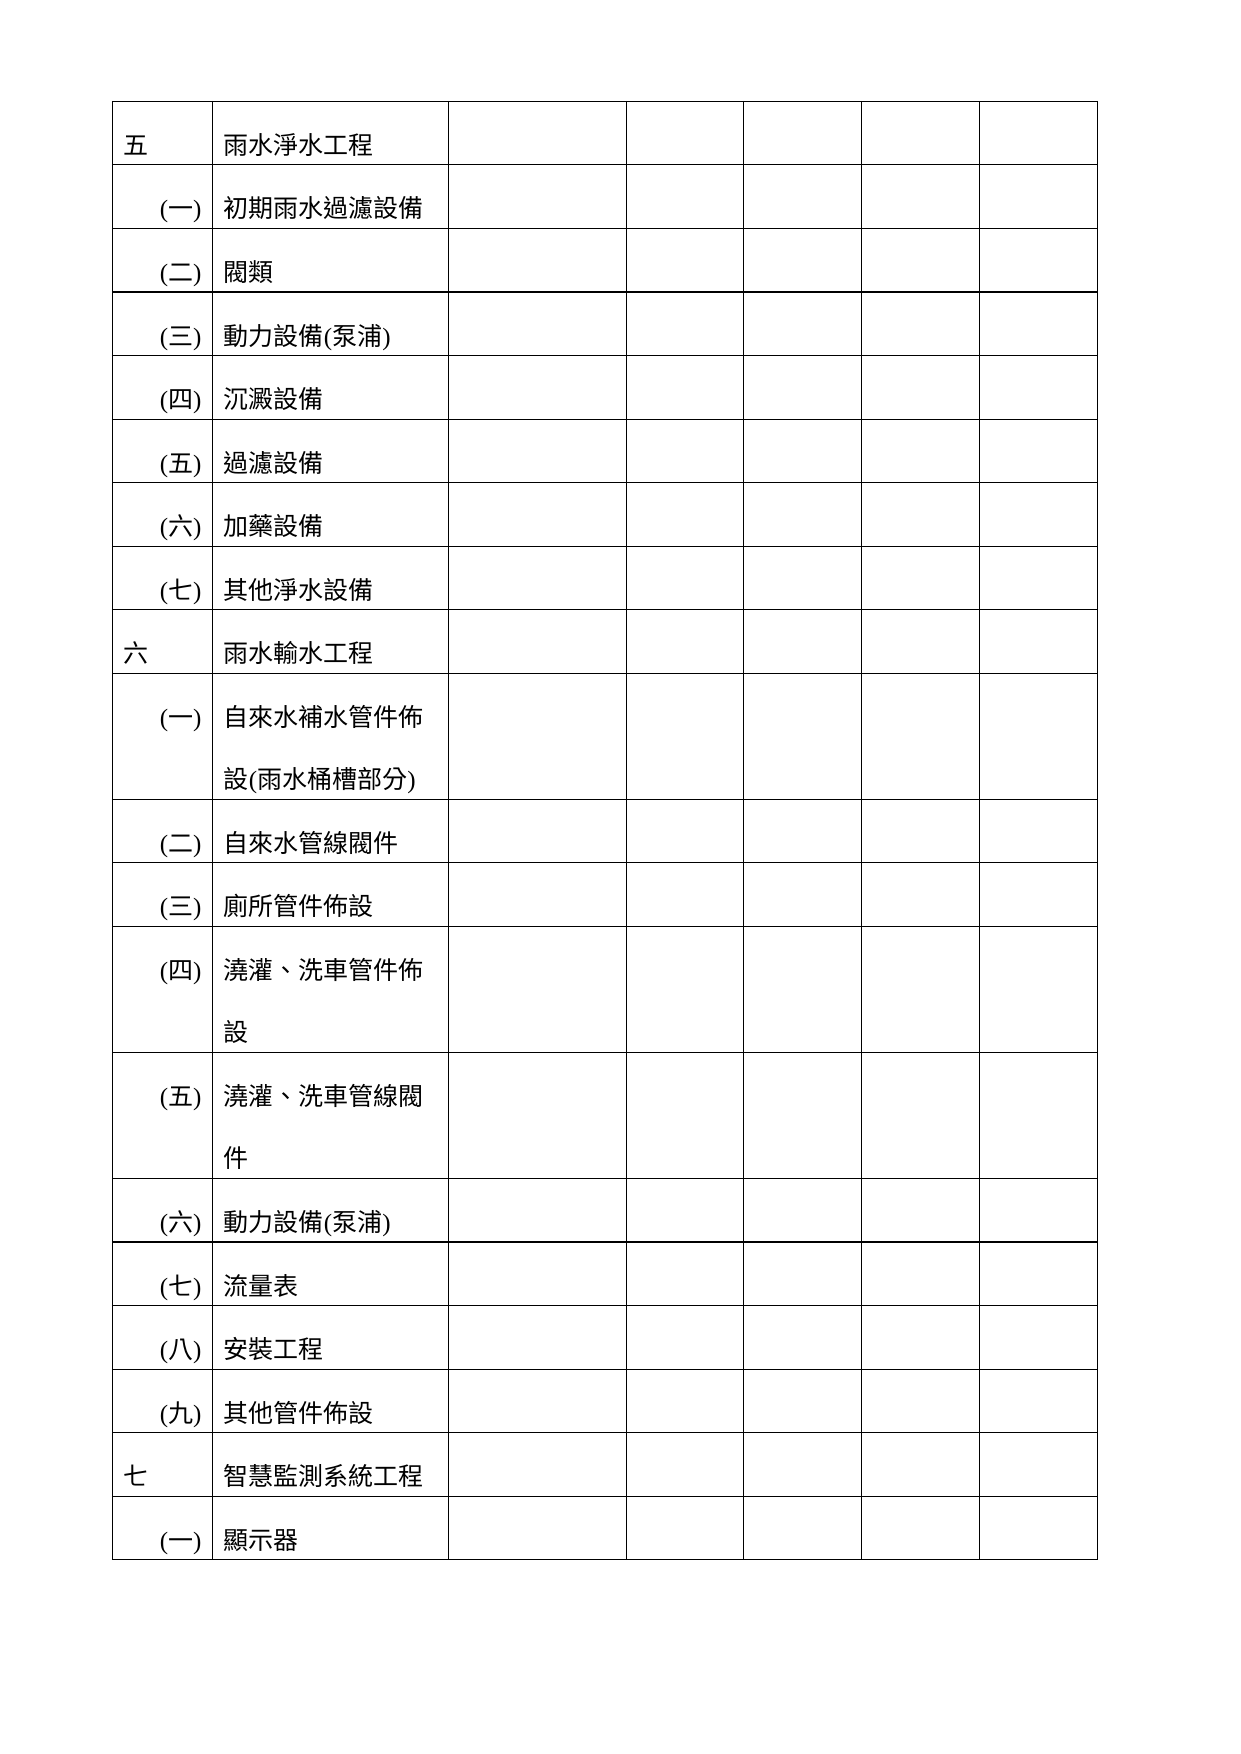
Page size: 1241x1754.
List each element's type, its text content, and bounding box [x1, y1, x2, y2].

table_cell [449, 1370, 626, 1432]
table_cell 六 [113, 610, 212, 673]
table_cell [862, 610, 979, 673]
table_cell [862, 674, 979, 799]
table_cell 過濾設備 [213, 420, 448, 482]
table_cell 七 [113, 1433, 212, 1496]
table_cell [744, 483, 861, 546]
table_cell [627, 102, 743, 164]
table_cell [862, 1179, 979, 1241]
table_cell [980, 1179, 1097, 1241]
table_cell 五 [113, 102, 212, 164]
table_cell (七) [113, 1243, 212, 1305]
table_cell [862, 483, 979, 546]
table_cell [627, 610, 743, 673]
table_cell [449, 927, 626, 1052]
table_cell [980, 547, 1097, 609]
table_cell [744, 800, 861, 862]
table_cell [449, 547, 626, 609]
table_cell (一) [113, 674, 212, 799]
table_cell (四) [113, 356, 212, 418]
table_cell [744, 229, 861, 291]
table_cell [862, 1370, 979, 1432]
table_cell [627, 1243, 743, 1305]
table_cell [449, 1243, 626, 1305]
table_cell [627, 420, 743, 482]
table_cell 澆灌、洗車管件佈設 [213, 927, 448, 1052]
table_cell [627, 1053, 743, 1178]
table_cell [980, 1243, 1097, 1305]
table_cell [744, 927, 861, 1052]
table_cell [627, 800, 743, 862]
table_cell [980, 102, 1097, 164]
table_cell [862, 102, 979, 164]
table_cell [862, 1053, 979, 1178]
table_cell [627, 1306, 743, 1368]
table_cell [449, 102, 626, 164]
table_cell [980, 863, 1097, 926]
table_cell 顯示器 [213, 1497, 448, 1559]
table_cell [980, 1370, 1097, 1432]
table_cell 沉澱設備 [213, 356, 448, 418]
table_cell 雨水輸水工程 [213, 610, 448, 673]
table_cell 加藥設備 [213, 483, 448, 546]
table_cell [449, 1179, 626, 1241]
table_cell 自來水管線閥件 [213, 800, 448, 862]
table_cell [627, 483, 743, 546]
table_cell [862, 927, 979, 1052]
table_cell [744, 1497, 861, 1559]
table_cell [627, 165, 743, 228]
table_cell (三) [113, 863, 212, 926]
table_cell [627, 293, 743, 355]
table_cell 智慧監測系統工程 [213, 1433, 448, 1496]
table_cell [980, 229, 1097, 291]
table_cell [449, 1306, 626, 1368]
table_cell [744, 863, 861, 926]
table_cell (二) [113, 229, 212, 291]
table_cell [449, 863, 626, 926]
table_cell [862, 1497, 979, 1559]
table_cell [980, 800, 1097, 862]
table_cell [980, 293, 1097, 355]
table_cell [862, 1433, 979, 1496]
table_cell [744, 547, 861, 609]
table_cell 雨水淨水工程 [213, 102, 448, 164]
table_cell [862, 1306, 979, 1368]
table_cell 其他淨水設備 [213, 547, 448, 609]
table_cell [744, 420, 861, 482]
table_cell [449, 483, 626, 546]
table_cell [980, 610, 1097, 673]
table_cell [744, 293, 861, 355]
table_cell [862, 800, 979, 862]
table_cell (六) [113, 1179, 212, 1241]
table_cell [862, 356, 979, 418]
table_cell 流量表 [213, 1243, 448, 1305]
table_cell (一) [113, 1497, 212, 1559]
table_cell [627, 1497, 743, 1559]
table_cell [744, 1243, 861, 1305]
table_cell [627, 674, 743, 799]
table_cell [862, 547, 979, 609]
table_cell 動力設備(泵浦) [213, 1179, 448, 1241]
table_cell [980, 165, 1097, 228]
table_cell [980, 356, 1097, 418]
table_cell 其他管件佈設 [213, 1370, 448, 1432]
table_cell (七) [113, 547, 212, 609]
table_cell [449, 293, 626, 355]
table_cell [449, 229, 626, 291]
table_cell [980, 674, 1097, 799]
table_cell (三) [113, 293, 212, 355]
table_cell [744, 165, 861, 228]
table_cell [980, 420, 1097, 482]
table_cell (一) [113, 165, 212, 228]
table_cell 安裝工程 [213, 1306, 448, 1368]
table_cell [627, 229, 743, 291]
table_cell [449, 356, 626, 418]
table_cell [449, 800, 626, 862]
table_cell (九) [113, 1370, 212, 1432]
table_cell [744, 1370, 861, 1432]
table_cell [627, 927, 743, 1052]
table_cell [627, 356, 743, 418]
table_cell [449, 165, 626, 228]
table_cell [744, 1053, 861, 1178]
table_cell [744, 1306, 861, 1368]
table_cell [862, 229, 979, 291]
table_cell [980, 1497, 1097, 1559]
table_cell 閥類 [213, 229, 448, 291]
table_cell (四) [113, 927, 212, 1052]
table_cell [449, 610, 626, 673]
table_cell [627, 1433, 743, 1496]
table_cell [744, 610, 861, 673]
table_cell [980, 1433, 1097, 1496]
table_cell [862, 165, 979, 228]
table_cell 自來水補水管件佈設(雨水桶槽部分) [213, 674, 448, 799]
table_cell (八) [113, 1306, 212, 1368]
table_cell 動力設備(泵浦) [213, 293, 448, 355]
table_cell [449, 674, 626, 799]
table_cell [980, 1306, 1097, 1368]
table_cell [744, 102, 861, 164]
table_cell [980, 483, 1097, 546]
table_cell (二) [113, 800, 212, 862]
table_cell [862, 863, 979, 926]
table_cell (五) [113, 420, 212, 482]
table_cell [980, 1053, 1097, 1178]
table_cell [449, 1053, 626, 1178]
table_cell [449, 1497, 626, 1559]
table_cell [449, 1433, 626, 1496]
table_cell [449, 420, 626, 482]
table_cell [744, 674, 861, 799]
table_cell [744, 1179, 861, 1241]
table_cell [627, 1370, 743, 1432]
table_cell (六) [113, 483, 212, 546]
table_cell [862, 1243, 979, 1305]
table_cell [744, 356, 861, 418]
table_cell [627, 1179, 743, 1241]
table_cell [862, 420, 979, 482]
table_cell 廁所管件佈設 [213, 863, 448, 926]
table_cell 初期雨水過濾設備 [213, 165, 448, 228]
table_cell [627, 863, 743, 926]
table_cell (五) [113, 1053, 212, 1178]
table_cell [862, 293, 979, 355]
table_cell 澆灌、洗車管線閥件 [213, 1053, 448, 1178]
table_cell [980, 927, 1097, 1052]
table_cell [744, 1433, 861, 1496]
table_cell [627, 547, 743, 609]
